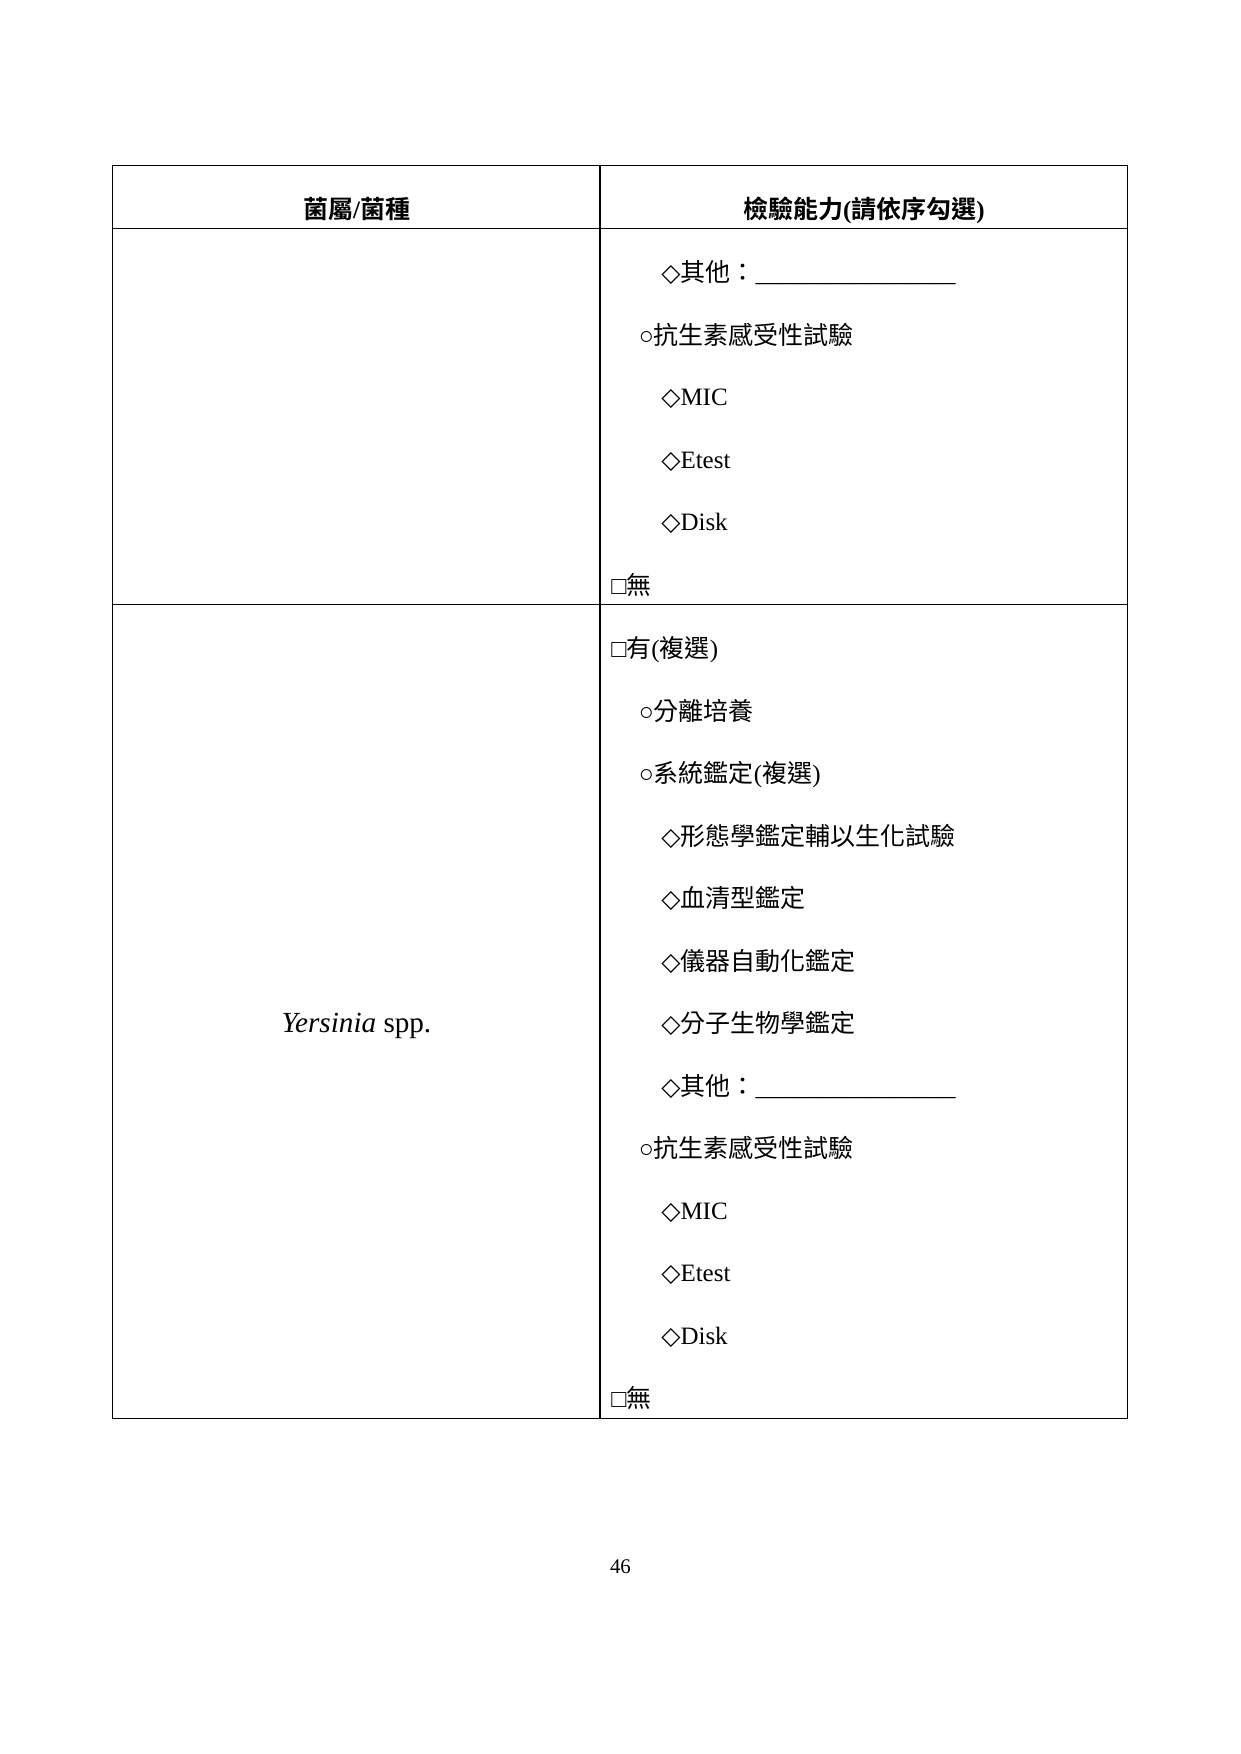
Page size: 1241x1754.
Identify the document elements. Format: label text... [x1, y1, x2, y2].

table_header 菌屬/菌種 [113, 166, 599, 228]
table_cell Yersinia spp. [113, 605, 599, 1418]
table_header 檢驗能力(請依序勾選) [601, 166, 1127, 228]
table_cell □有(複選) ○分離培養 ○系統鑑定(複選) ◇形態學鑑定輔以生化試驗 ◇血清型鑑定 ◇儀器自動化鑑定 ◇分子生物學鑑定 ◇其他：________________ ○抗生素感受性試驗 ◇MIC ◇Etest ◇Disk □無 [601, 605, 1127, 1418]
table_cell [113, 229, 599, 604]
table_cell ◇其他：________________ ○抗生素感受性試驗 ◇MIC ◇Etest ◇Disk □無 [601, 229, 1127, 604]
